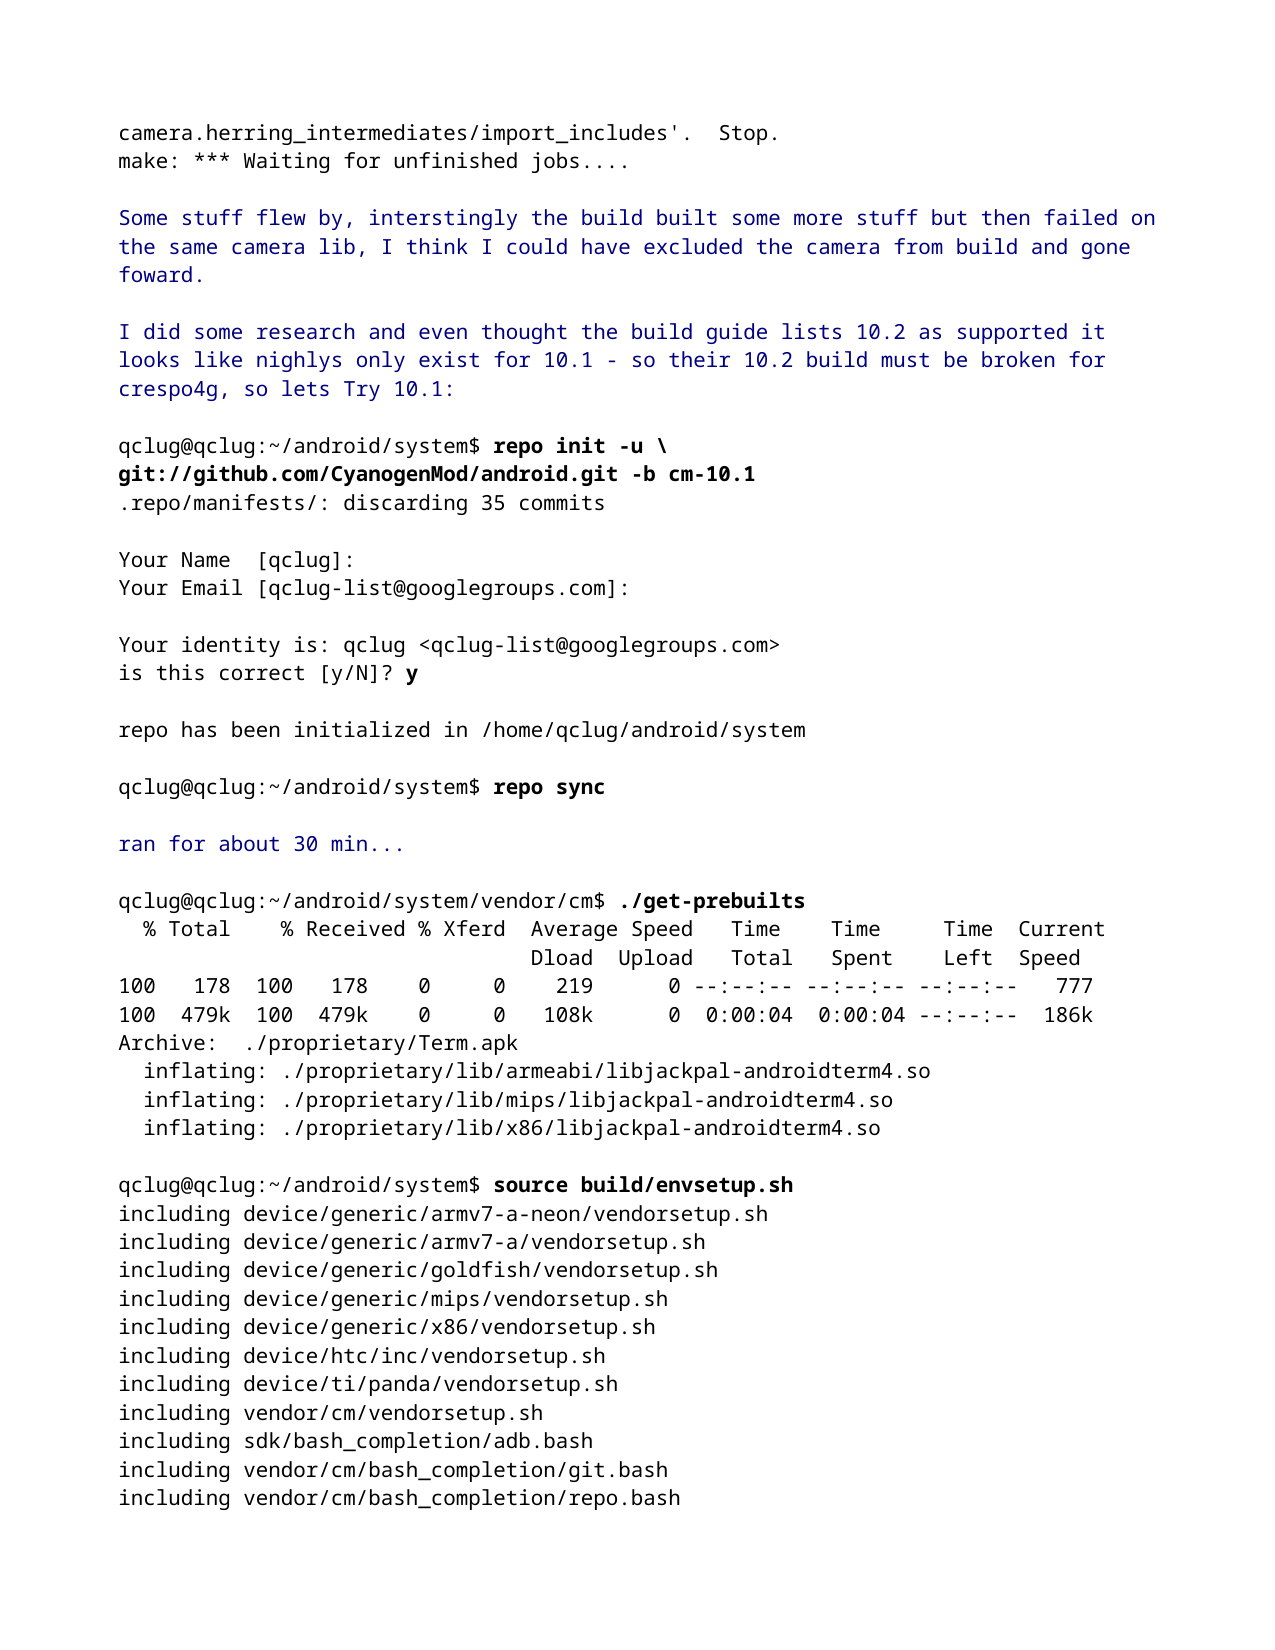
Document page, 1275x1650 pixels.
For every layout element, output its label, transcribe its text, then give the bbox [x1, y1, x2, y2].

text ran for about 30 min... [118, 829, 1157, 857]
text Archive: ./proprietary/Term.apk [118, 1028, 1157, 1057]
text Your Name [qclug]: [118, 545, 1157, 573]
text qclug@qclug:~/android/system/vendor/cm$ ./get-prebuilts [118, 886, 1157, 914]
text including device/generic/armv7-a/vendorsetup.sh [118, 1227, 1157, 1256]
text including vendor/cm/vendorsetup.sh [118, 1398, 1157, 1426]
text including device/generic/goldfish/vendorsetup.sh [118, 1256, 1157, 1284]
text qclug@qclug:~/android/system$ repo init -u \ git://github.com/CyanogenMod/android.git -b cm-10.1 [118, 431, 1157, 488]
text including device/generic/x86/vendorsetup.sh [118, 1312, 1157, 1341]
text repo has been initialized in /home/qclug/android/system [118, 715, 1157, 744]
text I did some research and even thought the build guide lists 10.2 as supported it looks like nighlys only exist for 10.1 - so their 10.2 build must be broken for crespo4g, so lets Try 10.1: [118, 317, 1157, 402]
text 100 479k 100 479k 0 0 108k 0 0:00:04 0:00:04 --:--:-- 186k [118, 1000, 1157, 1028]
text camera.herring_intermediates/import_includes'. Stop. [118, 118, 1157, 147]
text is this correct [y/N]? y [118, 658, 1157, 687]
text Your Email [qclug-list@googlegroups.com]: [118, 573, 1157, 602]
text including device/htc/inc/vendorsetup.sh [118, 1341, 1157, 1369]
text including vendor/cm/bash_completion/repo.bash [118, 1483, 1157, 1512]
text inflating: ./proprietary/lib/armeabi/libjackpal-androidterm4.so [118, 1057, 1157, 1085]
text 100 178 100 178 0 0 219 0 --:--:-- --:--:-- --:--:-- 777 [118, 971, 1157, 1000]
text including device/ti/panda/vendorsetup.sh [118, 1369, 1157, 1398]
text qclug@qclug:~/android/system$ repo sync [118, 772, 1157, 801]
text including sdk/bash_completion/adb.bash [118, 1426, 1157, 1455]
text Your identity is: qclug <qclug-list@googlegroups.com> [118, 630, 1157, 658]
text including device/generic/armv7-a-neon/vendorsetup.sh [118, 1199, 1157, 1227]
text make: *** Waiting for unfinished jobs.... [118, 147, 1157, 175]
text including vendor/cm/bash_completion/git.bash [118, 1455, 1157, 1483]
text Dload Upload Total Spent Left Speed [118, 943, 1157, 971]
text Some stuff flew by, interstingly the build built some more stuff but then failed on the same camera lib, I think I could have excluded the camera from build and gone foward. [118, 203, 1157, 289]
text inflating: ./proprietary/lib/x86/libjackpal-androidterm4.so [118, 1113, 1157, 1142]
text .repo/manifests/: discarding 35 commits [118, 488, 1157, 516]
text inflating: ./proprietary/lib/mips/libjackpal-androidterm4.so [118, 1085, 1157, 1113]
text including device/generic/mips/vendorsetup.sh [118, 1284, 1157, 1312]
text % Total % Received % Xferd Average Speed Time Time Time Current [118, 914, 1157, 943]
text qclug@qclug:~/android/system$ source build/envsetup.sh [118, 1170, 1157, 1199]
